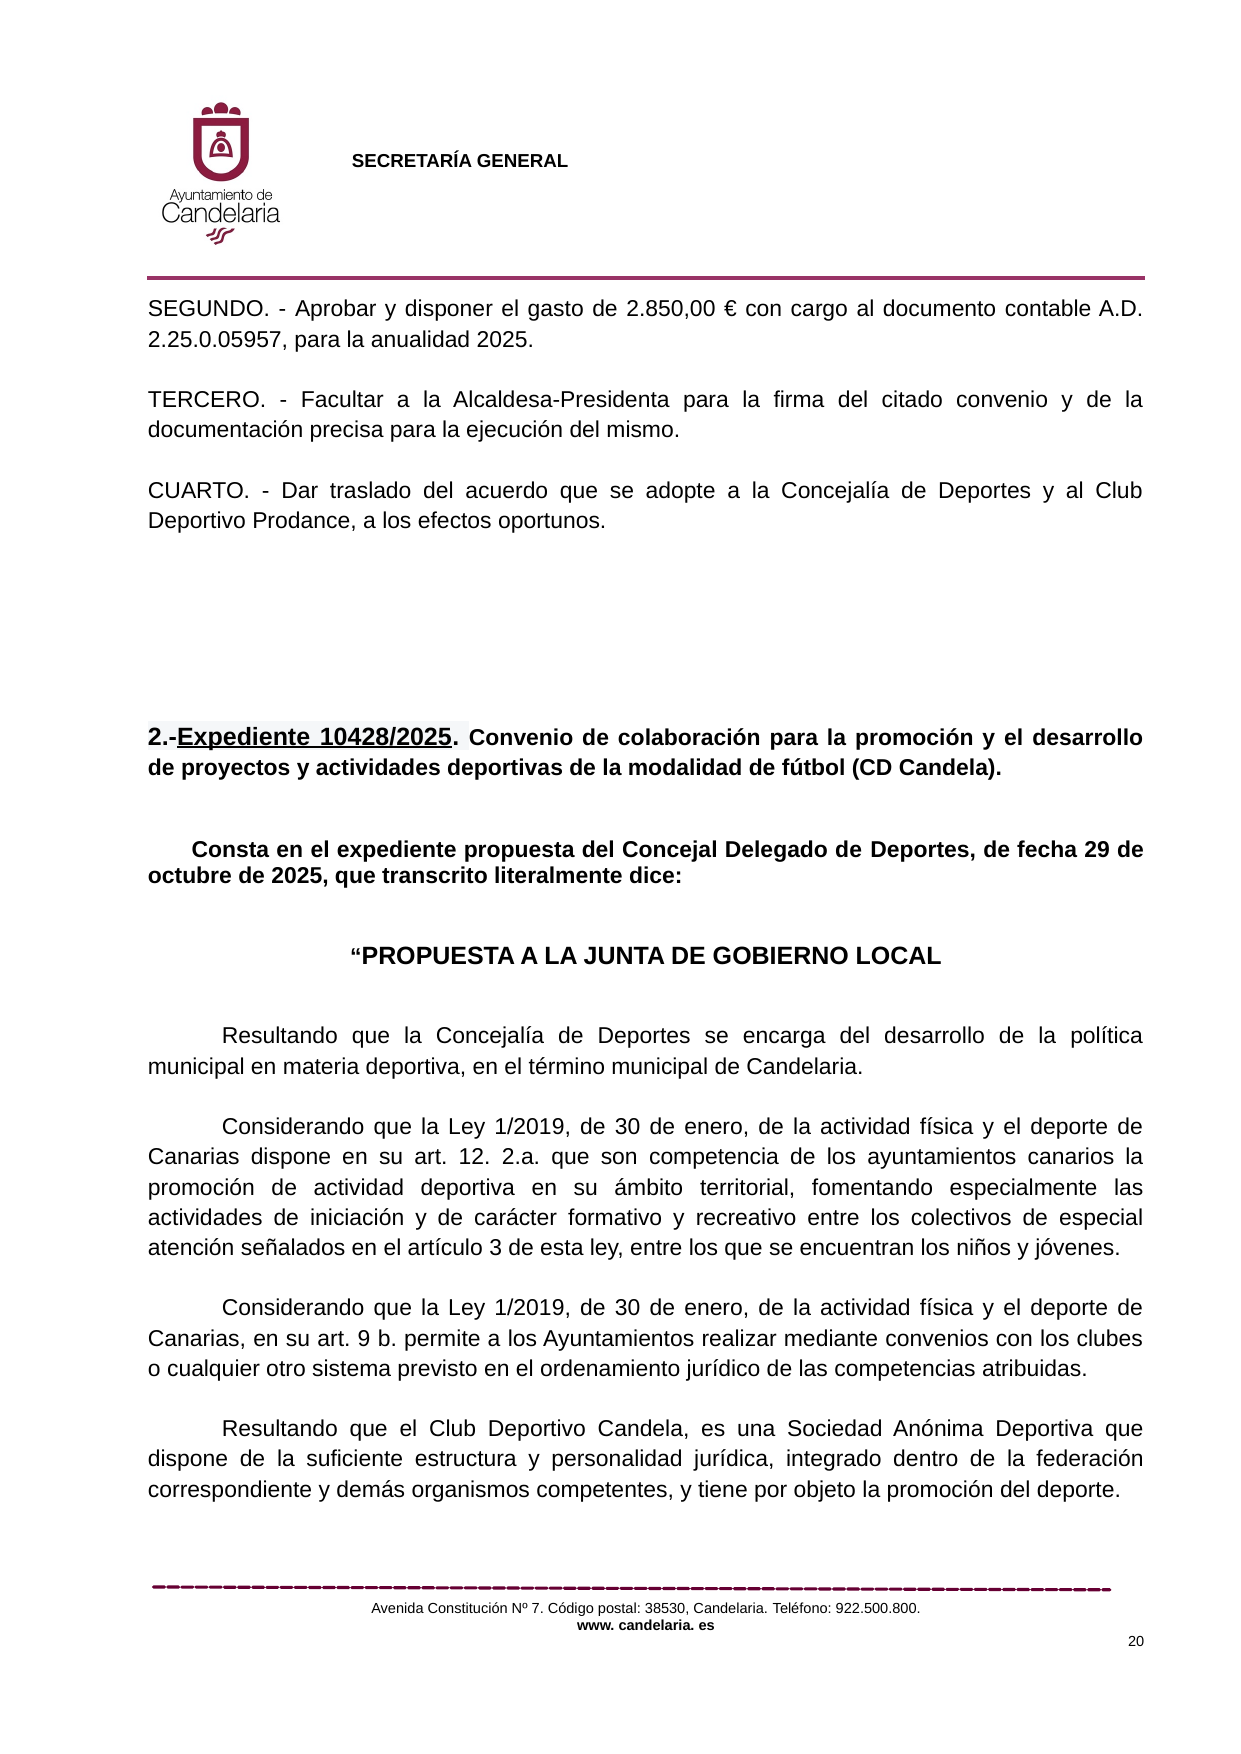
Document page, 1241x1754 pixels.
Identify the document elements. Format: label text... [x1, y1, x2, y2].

text SEGUNDO. - Aprobar y disponer el gasto de 2.850,00 € con cargo al documento contable A.D. 2.25.0.05957, para la anualidad 2025. [148, 295, 1144, 352]
text Considerando que la Ley 1/2019, de 30 de enero, de la actividad física y el deporte de Canarias dispone en su art. 12. 2.a. que son competencia de los ayuntamientos canarios la promoción de actividad deportiva en su ámbito territorial, fomentando especialmente las actividades de iniciación y de carácter formativo y recreativo entre los colectivos de especial atención señalados en el artículo 3 de esta ley, entre los que se encuentran los niños y jóvenes. [148, 1113, 1144, 1260]
text TERCERO. - Facultar a la Alcaldesa-Presidenta para la firma del citado convenio y de la documentación precisa para la ejecución del mismo. [148, 386, 1144, 442]
text Resultando que la Concejalía de Deportes se encarga del desarrollo de la política municipal en materia deportiva, en el término municipal de Candelaria. [148, 1022, 1144, 1079]
text CUARTO. - Dar traslado del acuerdo que se adopte a la Concejalía de Deportes y al Club Deportivo Prodance, a los efectos oportunos. [148, 477, 1144, 533]
text Consta en el expediente propuesta del Concejal Delegado de Deportes, de fecha 29 de octubre de 2025, que transcrito literalmente dice: [148, 836, 1144, 888]
text “PROPUESTA A LA JUNTA DE GOBIERNO LOCAL [148, 941, 1144, 970]
text Resultando que el Club Deportivo Candela, es una Sociedad Anónima Deportiva que dispone de la suficiente estructura y personalidad jurídica, integrado dentro de la federación correspondiente y demás organismos competentes, y tiene por objeto la promoción del deporte. [148, 1415, 1144, 1502]
text Considerando que la Ley 1/2019, de 30 de enero, de la actividad física y el deporte de Canarias, en su art. 9 b. permite a los Ayuntamientos realizar mediante convenios con los clubes o cualquier otro sistema previsto en el ordenamiento jurídico de las competencias atribuidas. [148, 1294, 1144, 1381]
text 2.-Expediente 10428/2025. Convenio de colaboración para la promoción y el desarrollo de proyectos y actividades deportivas de la modalidad de fútbol (CD Candela). [148, 721, 1144, 780]
